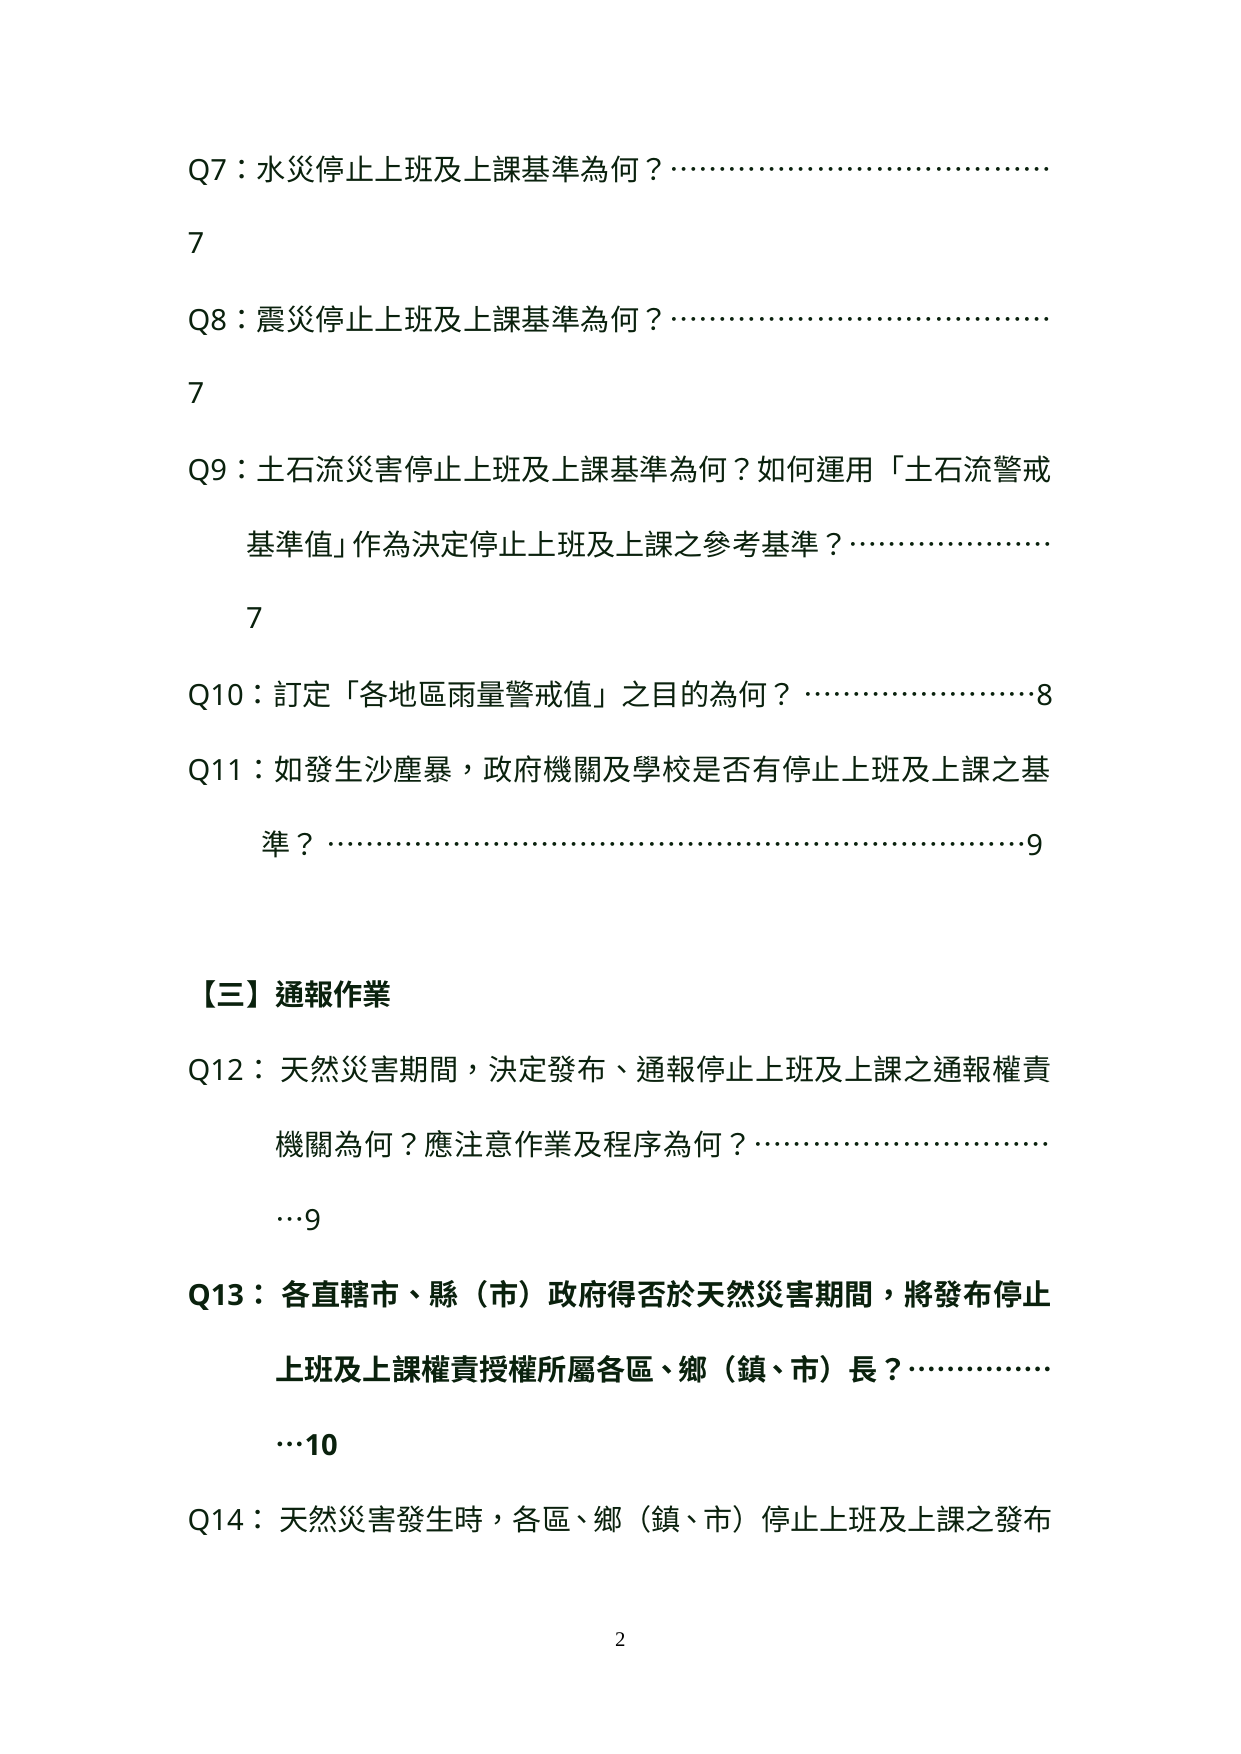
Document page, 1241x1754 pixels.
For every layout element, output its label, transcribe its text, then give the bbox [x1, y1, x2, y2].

text Q7：水災停止上班及上課基準為何？…………………………………7 [187, 130, 1053, 280]
text Q13： 各直轄市、縣（市）政府得否於天然災害期間，將發布停止上班及上課權責授權所屬各區、鄉（鎮、市）長？………………10 [187, 1255, 1053, 1480]
text Q10：訂定「各地區雨量警戒值」之目的為何？ ……………………8 [187, 655, 1053, 730]
text 【三】通報作業 [187, 955, 1053, 1030]
text Q11：如發生沙塵暴，政府機關及學校是否有停止上班及上課之基準？ ………………………………………………………………9 [187, 730, 1053, 880]
text Q8：震災停止上班及上課基準為何？…………………………………7 [187, 280, 1053, 430]
text Q9：土石流災害停止上班及上課基準為何？如何運用「土石流警戒基準值」作為決定停止上班及上課之參考基準？…………………7 [187, 430, 1053, 655]
text Q12： 天然災害期間，決定發布、通報停止上班及上課之通報權責機關為何？應注意作業及程序為何？……………………………9 [187, 1030, 1053, 1255]
text Q14： 天然災害發生時，各區、鄉（鎮、市）停止上班及上課之發布 [187, 1480, 1053, 1555]
